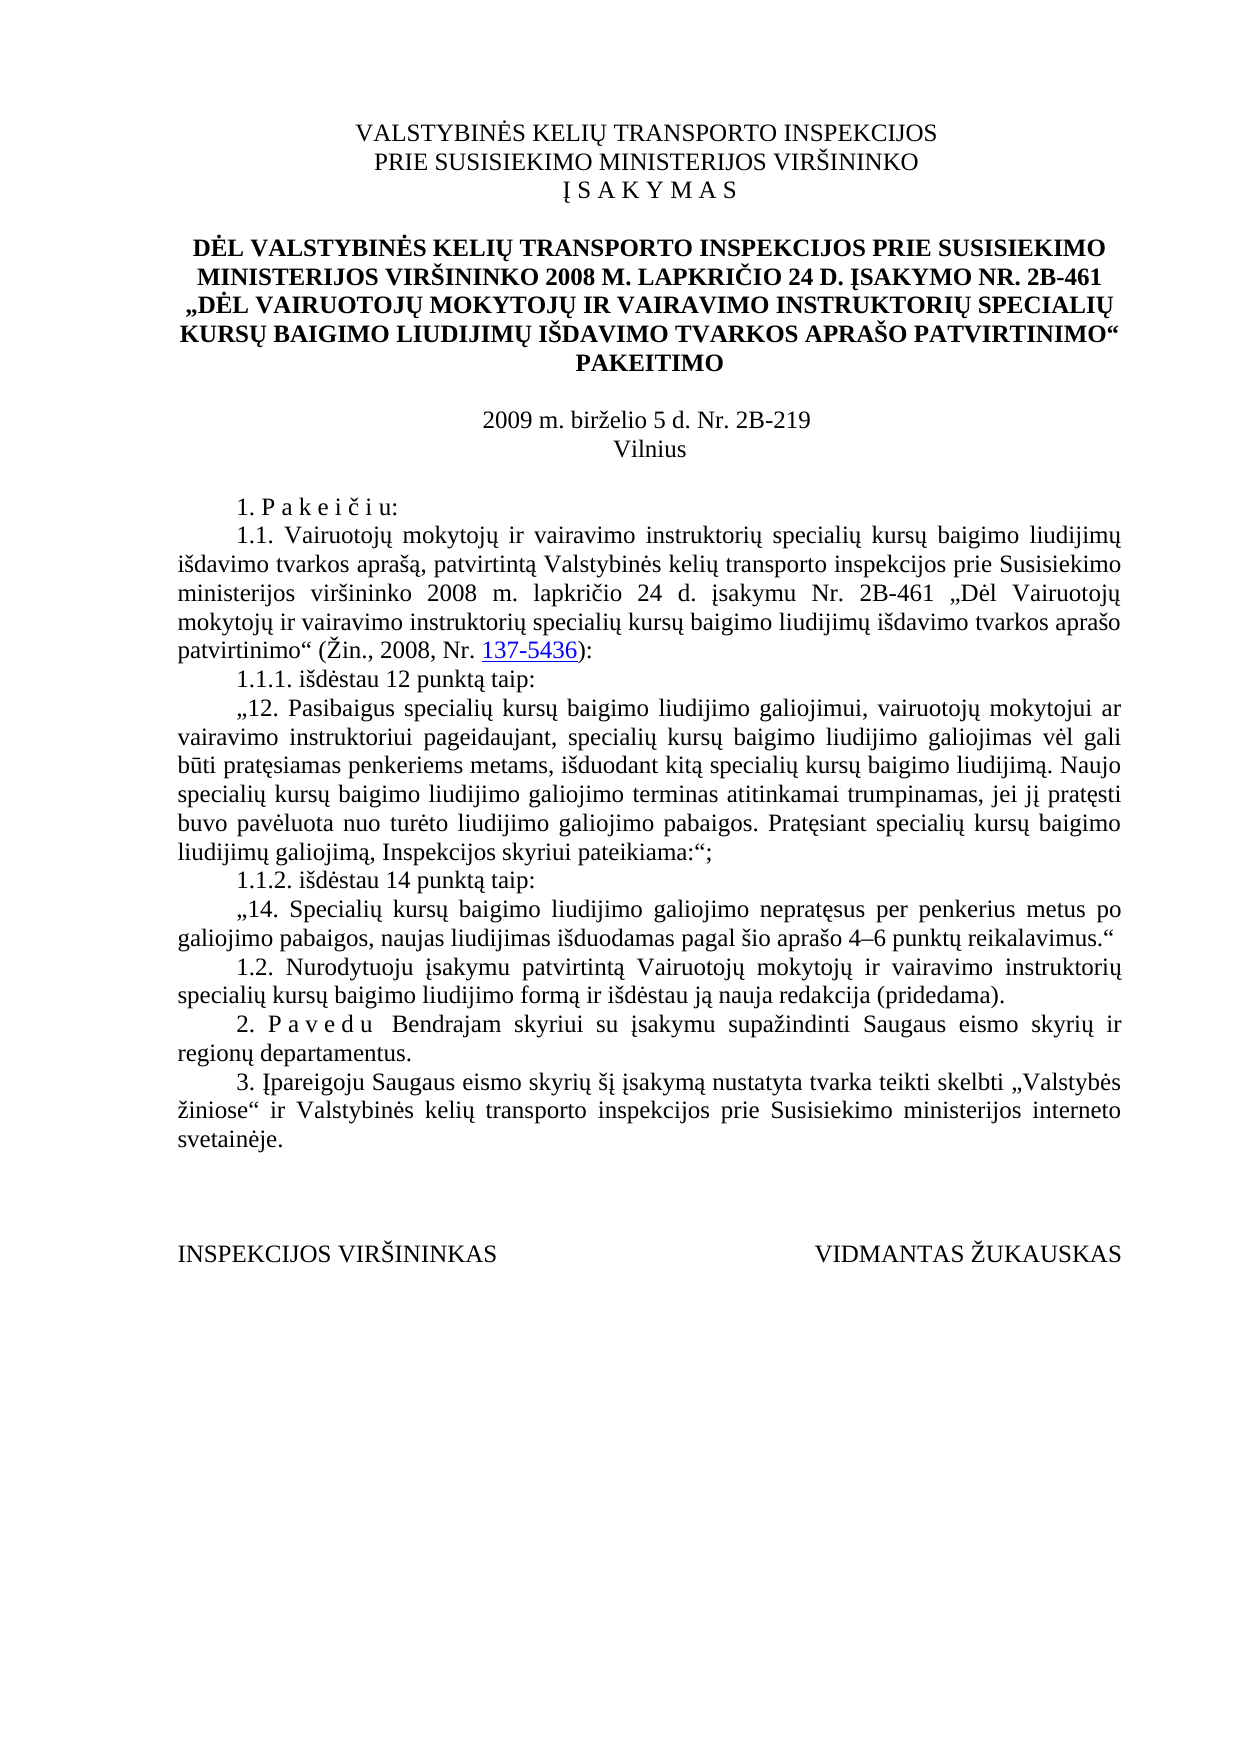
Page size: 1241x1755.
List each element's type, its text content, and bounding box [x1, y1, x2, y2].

text „14. Specialių kursų baigimo liudijimo galiojimo nepratęsus per penkerius metus po galiojimo pabaigos, naujas liudijimas išduodamas pagal šio aprašo 4–6 punktų reikalavimus.“ [177, 894, 1122, 952]
text 1.1.1. išdėstau 12 punktą taip: [177, 664, 1122, 693]
text 1. Pakeičiu: [177, 492, 1122, 521]
text Vilnius [177, 434, 1122, 463]
text 1.2. Nurodytuoju įsakymu patvirtintą Vairuotojų mokytojų ir vairavimo instruktorių specialių kursų baigimo liudijimo formą ir išdėstau ją nauja redakcija (pridedama). [177, 952, 1122, 1009]
text PRIE SUSISIEKIMO MINISTERIJOS VIRŠININKO [177, 147, 1122, 176]
text 2009 m. birželio 5 d. Nr. 2B-219 [177, 406, 1122, 434]
text 1.1. Vairuotojų mokytojų ir vairavimo instruktorių specialių kursų baigimo liudijimų išdavimo tvarkos aprašą, patvirtintą Valstybinės kelių transporto inspekcijos prie Susisiekimo ministerijos viršininko 2008 m. lapkričio 24 d. įsakymu Nr. 2B-461 „Dėl Vairuotojų mokytojų ir vairavimo instruktorių specialių kursų baigimo liudijimų išdavimo tvarkos aprašo patvirtinimo“ (Žin., 2008, Nr. 137-5436): [177, 521, 1122, 664]
text VALSTYBINĖS KELIŲ TRANSPORTO INSPEKCIJOS [177, 118, 1122, 147]
text INSPEKCIJOS VIRŠININKAS VIDMANTAS ŽUKAUSKAS [177, 1239, 1122, 1268]
text ĮSAKYMAS [177, 176, 1122, 204]
text 1.1.2. išdėstau 14 punktą taip: [177, 866, 1122, 894]
text DĖL VALSTYBINĖS KELIŲ TRANSPORTO INSPEKCIJOS PRIE SUSISIEKIMO MINISTERIJOS VIRŠININKO 2008 M. LAPKRIČIO 24 D. ĮSAKYMO NR. 2B-461 „DĖL VAIRUOTOJŲ MOKYTOJŲ IR VAIRAVIMO INSTRUKTORIŲ SPECIALIŲ KURSŲ BAIGIMO LIUDIJIMŲ IŠDAVIMO TVARKOS APRAŠO PATVIRTINIMO“ PAKEITIMO [177, 233, 1122, 377]
text „12. Pasibaigus specialių kursų baigimo liudijimo galiojimui, vairuotojų mokytojui ar vairavimo instruktoriui pageidaujant, specialių kursų baigimo liudijimo galiojimas vėl gali būti pratęsiamas penkeriems metams, išduodant kitą specialių kursų baigimo liudijimą. Naujo specialių kursų baigimo liudijimo galiojimo terminas atitinkamai trumpinamas, jei jį pratęsti buvo pavėluota nuo turėto liudijimo galiojimo pabaigos. Pratęsiant specialių kursų baigimo liudijimų galiojimą, Inspekcijos skyriui pateikiama:“; [177, 693, 1122, 866]
text 2. Pavedu Bendrajam skyriui su įsakymu supažindinti Saugaus eismo skyrių ir regionų departamentus. [177, 1009, 1122, 1067]
text 3. Įpareigoju Saugaus eismo skyrių šį įsakymą nustatyta tvarka teikti skelbti „Valstybės žiniose“ ir Valstybinės kelių transporto inspekcijos prie Susisiekimo ministerijos interneto svetainėje. [177, 1067, 1122, 1153]
